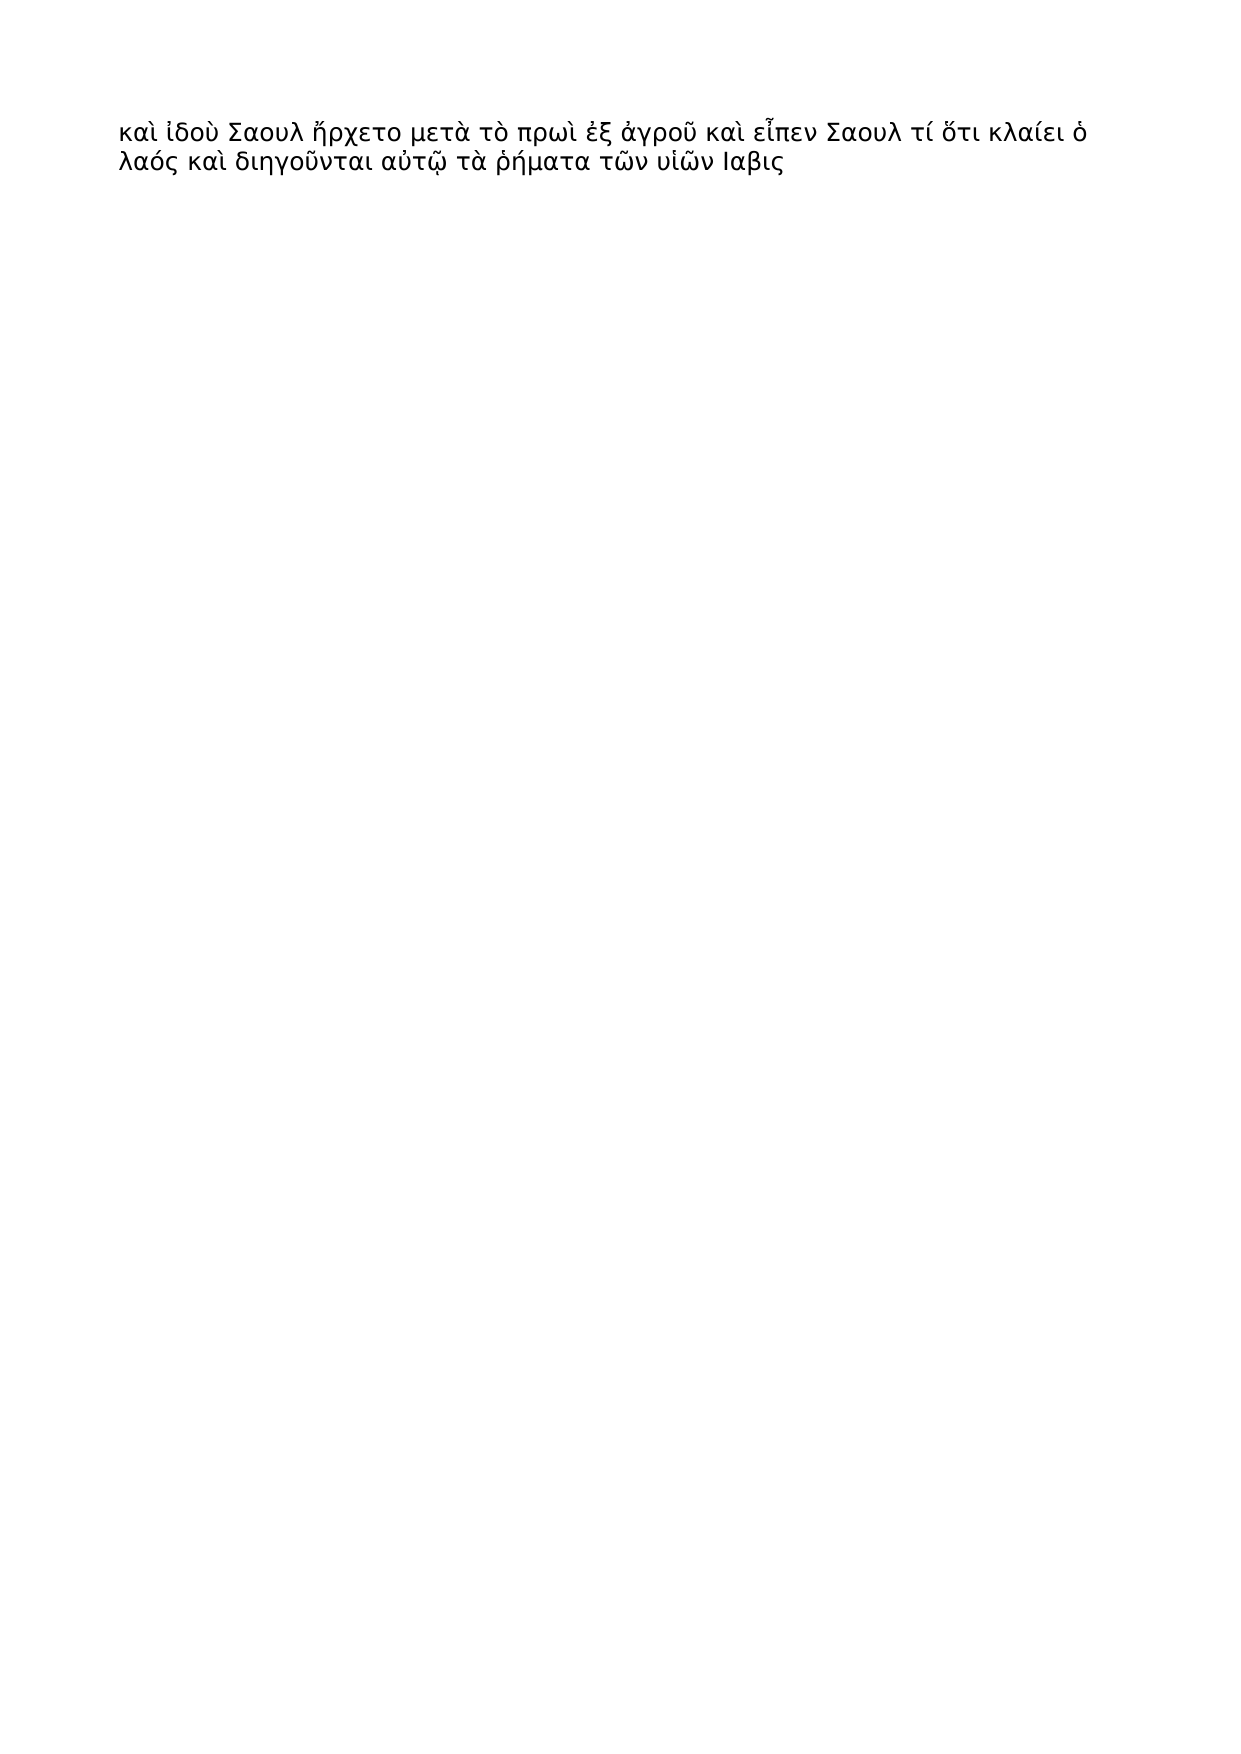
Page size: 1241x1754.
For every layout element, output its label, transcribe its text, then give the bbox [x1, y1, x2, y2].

text καὶ ἰδοὺ Σαουλ ἤρχετο μετὰ τὸ πρωὶ ἐξ ἀγροῦ καὶ εἶπεν Σαουλ τί ὅτι κλαίει ὁ λαός καὶ διηγοῦνται αὐτῷ τὰ ῥήματα τῶν υἱῶν Ιαβις [118, 118, 1122, 176]
